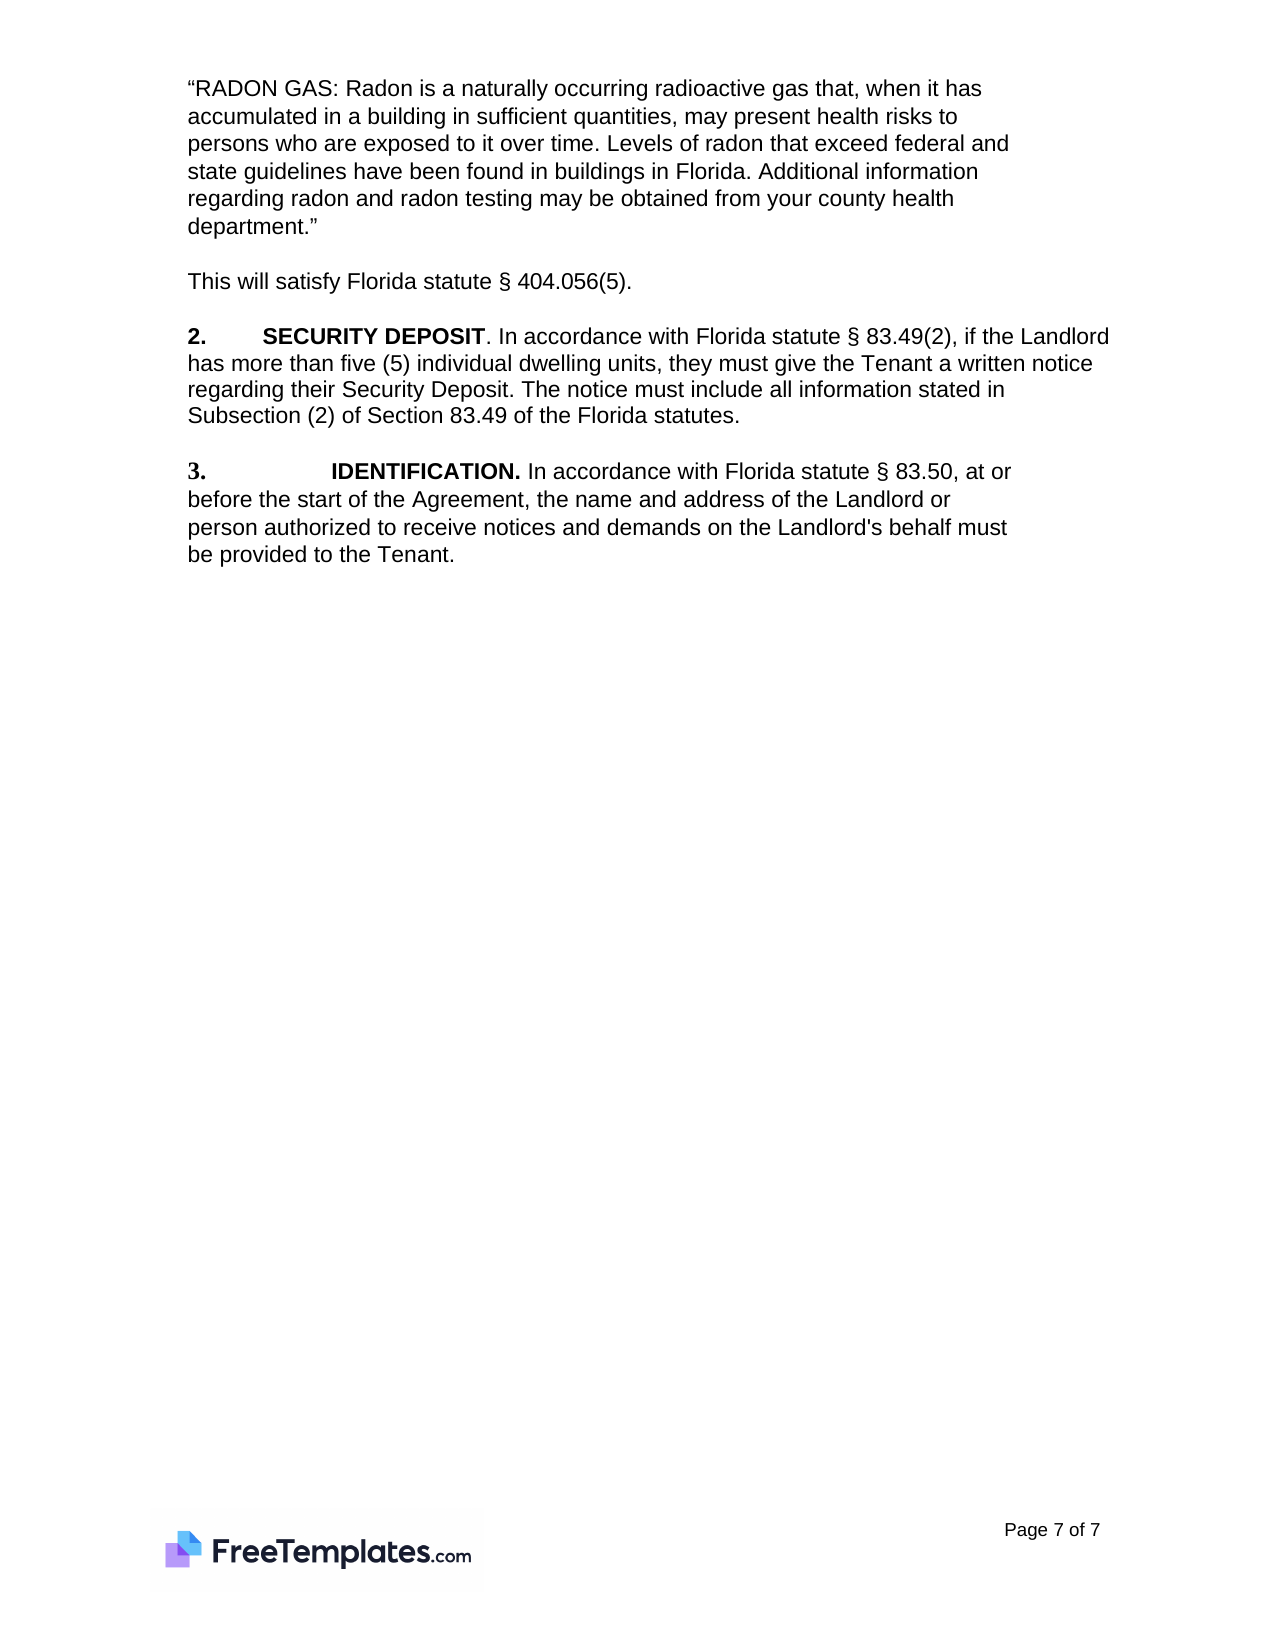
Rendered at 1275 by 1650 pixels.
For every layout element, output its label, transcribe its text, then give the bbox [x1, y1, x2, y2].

text “RADON GAS: Radon is a naturally occurring radioactive gas that, when it has accumulated in a building in sufficient quantities, may present health risks to persons who are exposed to it over time. Levels of radon that exceed federal and state guidelines have been found in buildings in Florida. Additional information regarding radon and radon testing may be obtained from your county health department.” [187, 75, 1020, 239]
list IDENTIFICATION. In accordance with Florida statute § 83.50, at or before the start of the Agreement, the name and address of the Landlord or person authorized to receive notices and demands on the Landlord's behalf must be provided to the Tenant. [187, 456, 1024, 568]
text This will satisfy Florida statute § 404.056(5). [187, 268, 1020, 294]
list SECURITY DEPOSIT. In accordance with Florida statute § 83.49(2), if the Landlord has more than five (5) individual dwelling units, they must give the Tenant a written notice regarding their Security Deposit. The notice must include all information stated in Subsection (2) of Section 83.49 of the Florida statutes. [187, 323, 1125, 429]
